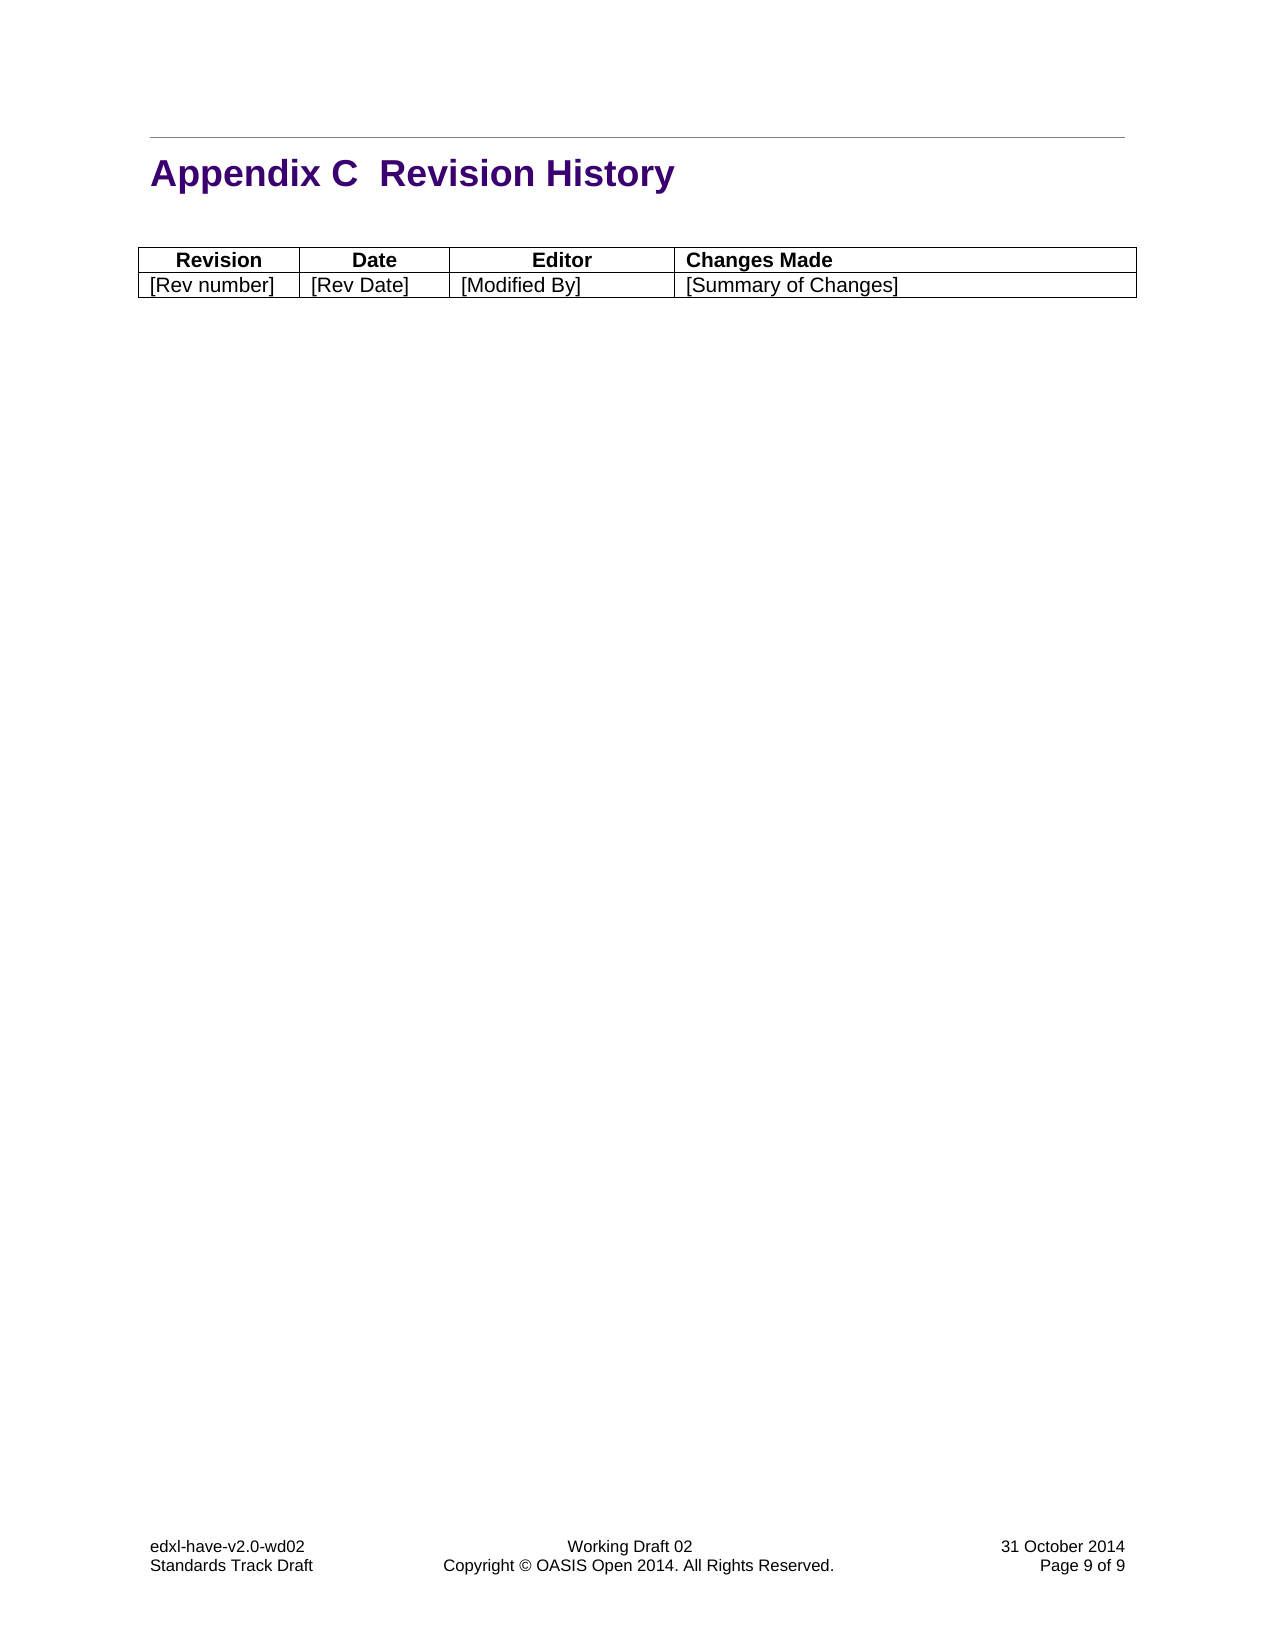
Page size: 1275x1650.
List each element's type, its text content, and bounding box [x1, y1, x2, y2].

table_header Editor [450, 248, 674, 272]
table_cell [Modified By] [450, 273, 674, 297]
subtitle Revision History [150, 138, 1125, 194]
table_cell [Rev Date] [300, 273, 449, 297]
table_header Date [300, 248, 449, 272]
table_cell [Rev number] [139, 273, 299, 297]
table_header Revision [139, 248, 299, 272]
table_header Changes Made [675, 248, 1136, 272]
table_cell [Summary of Changes] [675, 273, 1136, 297]
